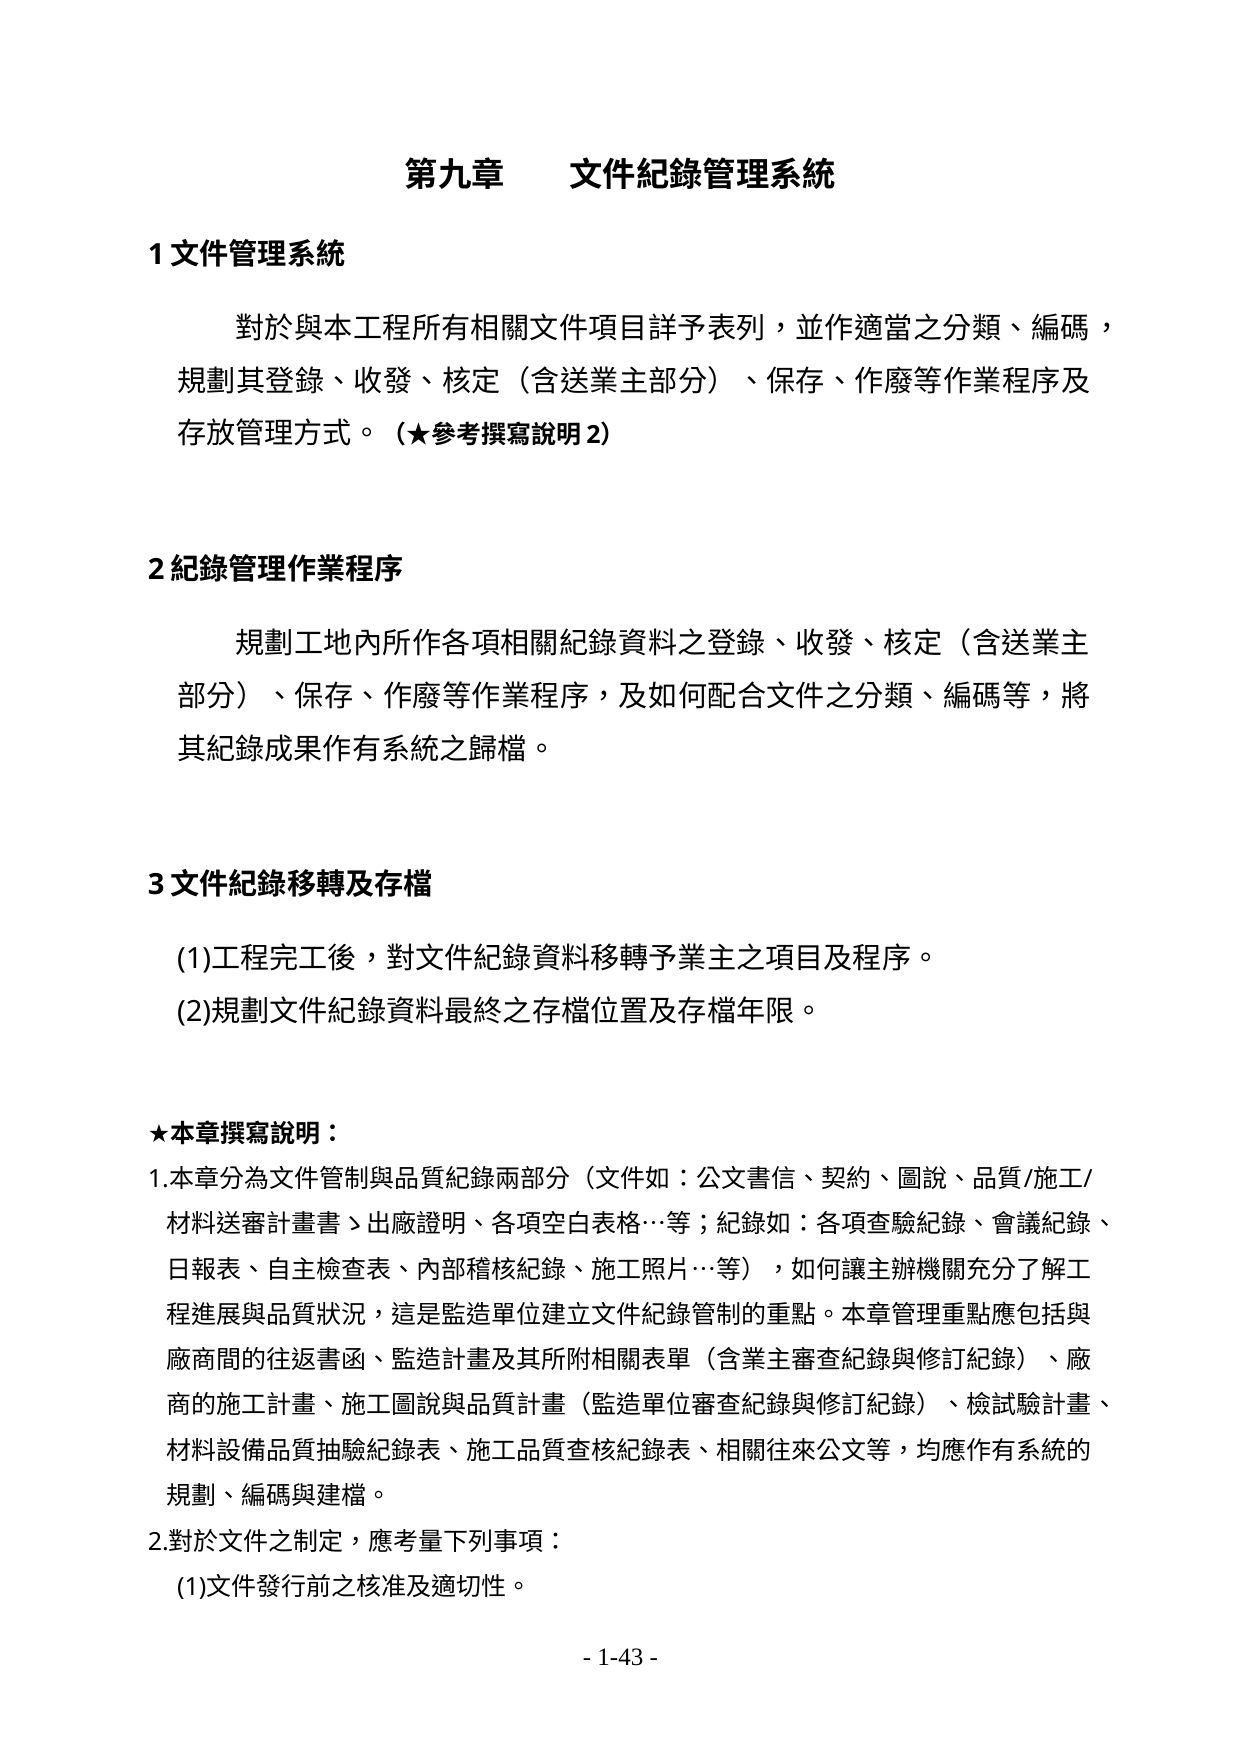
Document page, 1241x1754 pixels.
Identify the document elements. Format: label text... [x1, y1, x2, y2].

subtitle 3文件紀錄移轉及存檔 [148, 861, 1092, 903]
text (2)規劃文件紀錄資料最終之存檔位置及存檔年限。 [177, 988, 1092, 1030]
text (1)工程完工後，對文件紀錄資料移轉予業主之項目及程序。 [177, 935, 1092, 977]
text 1.本章分為文件管制與品質紀錄兩部分（文件如：公文書信、契約、圖說、品質/施工/材料送審計畫書ゝ出廠證明、各項空白表格…等；紀錄如：各項查驗紀錄、會議紀錄、日報表、自主檢查表、內部稽核紀錄、施工照片…等），如何讓主辦機關充分了解工程進展與品質狀況，這是監造單位建立文件紀錄管制的重點。本章管理重點應包括與廠商間的往返書函、監造計畫及其所附相關表單（含業主審查紀錄與修訂紀錄）、廠商的施工計畫、施工圖說與品質計畫（監造單位審查紀錄與修訂紀錄）、檢試驗計畫、材料設備品質抽驗紀錄表、施工品質查核紀錄表、相關往來公文等，均應作有系統的規劃、編碼與建檔。 [148, 1158, 1092, 1512]
text 2.對於文件之制定，應考量下列事項： [148, 1521, 1092, 1557]
subtitle 第九章 文件紀錄管理系統 [148, 148, 1092, 196]
text ★本章撰寫說明： [148, 1113, 1092, 1149]
text (1)文件發行前之核准及適切性。 [177, 1566, 1092, 1602]
subtitle 1文件管理系統 [148, 231, 1092, 273]
text 對於與本工程所有相關文件項目詳予表列，並作適當之分類、編碼，規劃其登錄、收發、核定（含送業主部分）、保存、作廢等作業程序及存放管理方式。（★參考撰寫說明2） [177, 304, 1092, 452]
text 規劃工地內所作各項相關紀錄資料之登錄、收發、核定（含送業主部分）、保存、作廢等作業程序，及如何配合文件之分類、編碼等，將其紀錄成果作有系統之歸檔。 [177, 620, 1092, 768]
subtitle 2紀錄管理作業程序 [148, 546, 1092, 588]
